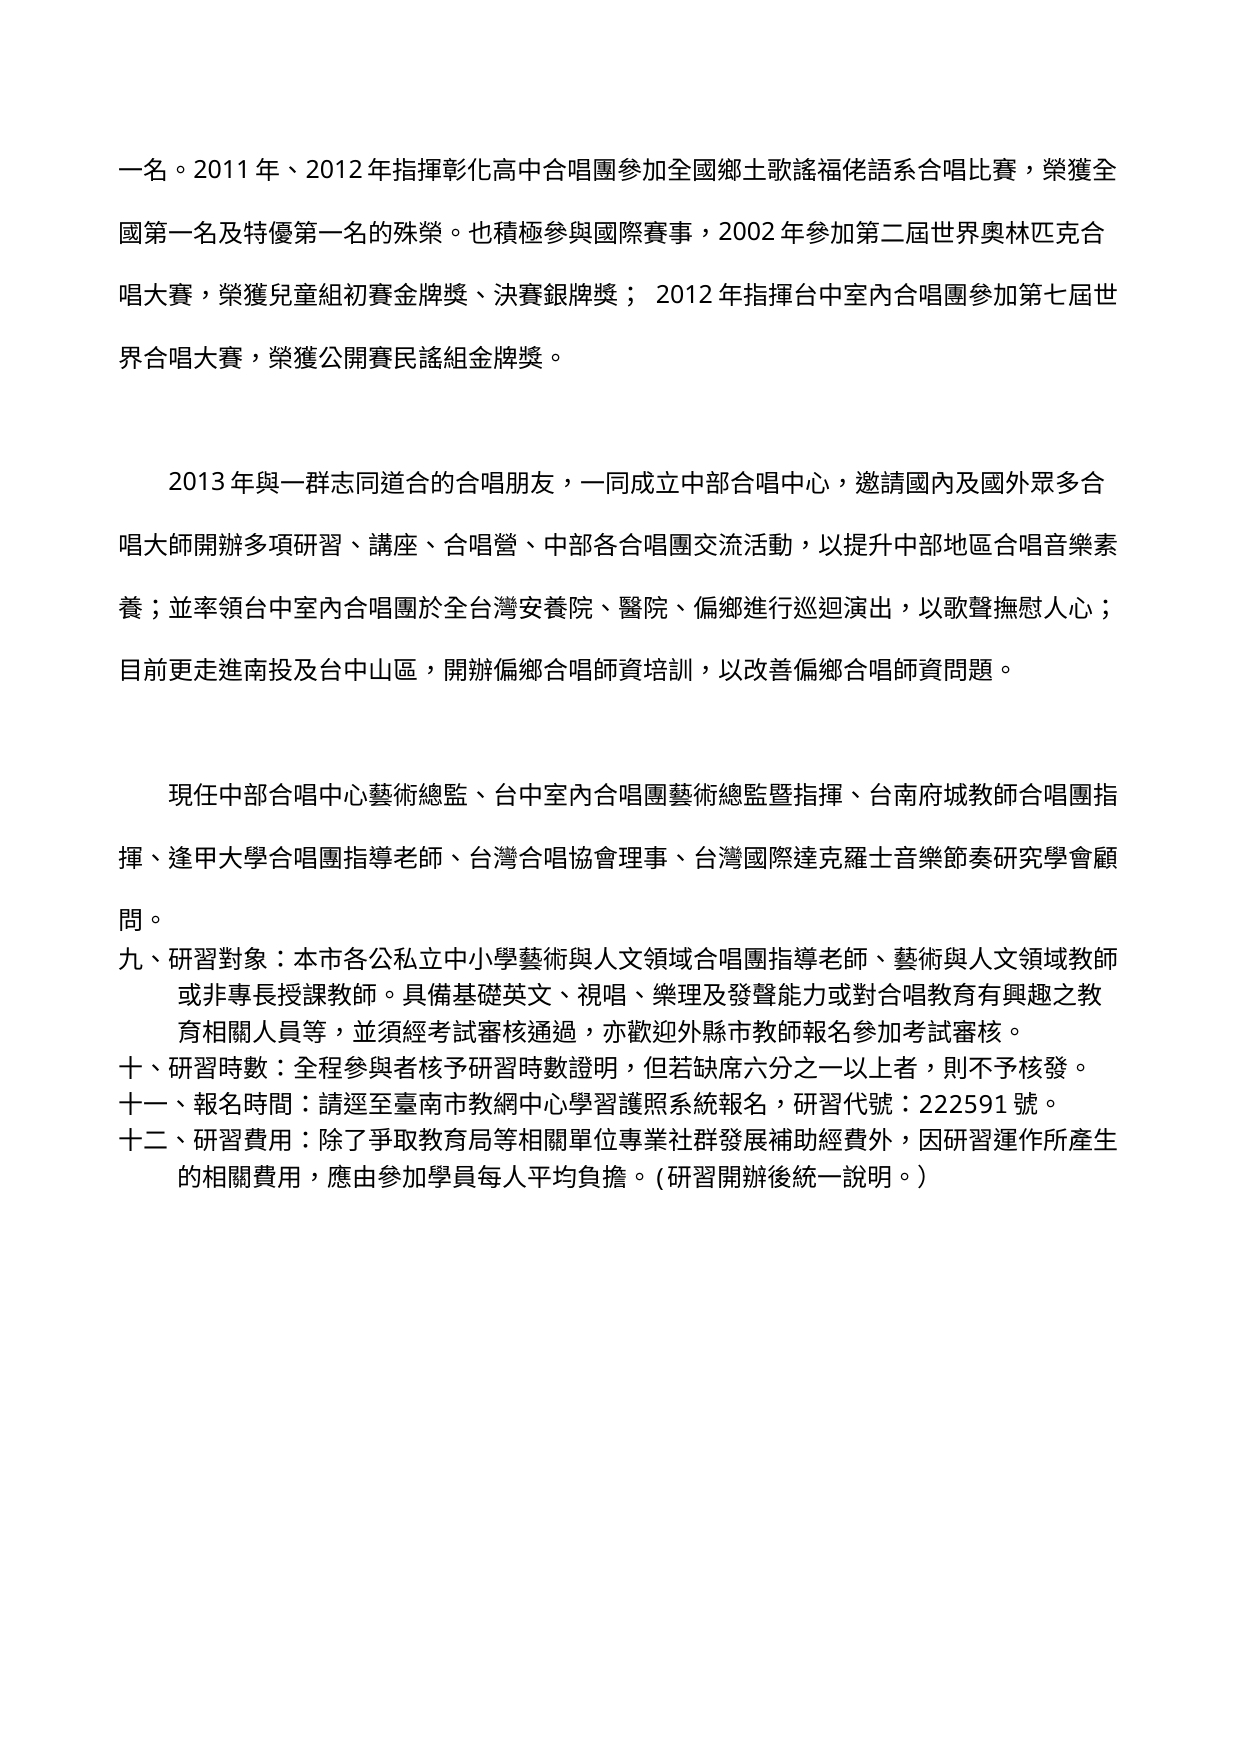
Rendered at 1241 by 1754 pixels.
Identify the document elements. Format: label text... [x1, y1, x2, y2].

text 現任中部合唱中心藝術總監、台中室內合唱團藝術總監暨指揮、台南府城教師合唱團指揮、逢甲大學合唱團指導老師、台灣合唱協會理事、台灣國際達克羅士音樂節奏研究學會顧問。 [118, 752, 1122, 939]
text 一名。2011年、2012年指揮彰化高中合唱團參加全國鄉土歌謠福佬語系合唱比賽，榮獲全國第一名及特優第一名的殊榮。也積極參與國際賽事，2002年參加第二屆世界奧林匹克合唱大賽，榮獲兒童組初賽金牌獎、決賽銀牌獎； 2012年指揮台中室內合唱團參加第七屆世界合唱大賽，榮獲公開賽民謠組金牌獎。 [118, 127, 1122, 377]
text 十一、報名時間：請逕至臺南市教網中心學習護照系統報名，研習代號：222591號。 [118, 1084, 1122, 1121]
text 十、研習時數：全程參與者核予研習時數證明，但若缺席六分之一以上者，則不予核發。 [118, 1048, 1122, 1084]
text 十二、研習費用：除了爭取教育局等相關單位專業社群發展補助經費外，因研習運作所產生的相關費用，應由參加學員每人平均負擔。(研習開辦後統一說明。） [118, 1121, 1122, 1193]
text 2013年與一群志同道合的合唱朋友，一同成立中部合唱中心，邀請國內及國外眾多合唱大師開辦多項研習、講座、合唱營、中部各合唱團交流活動，以提升中部地區合唱音樂素養；並率領台中室內合唱團於全台灣安養院、醫院、偏鄉進行巡迴演出，以歌聲撫慰人心；目前更走進南投及台中山區，開辦偏鄉合唱師資培訓，以改善偏鄉合唱師資問題。 [118, 439, 1122, 689]
text 九、研習對象：本市各公私立中小學藝術與人文領域合唱團指導老師、藝術與人文領域教師或非專長授課教師。具備基礎英文、視唱、樂理及發聲能力或對合唱教育有興趣之教育相關人員等，並須經考試審核通過，亦歡迎外縣市教師報名參加考試審核。 [118, 939, 1122, 1048]
